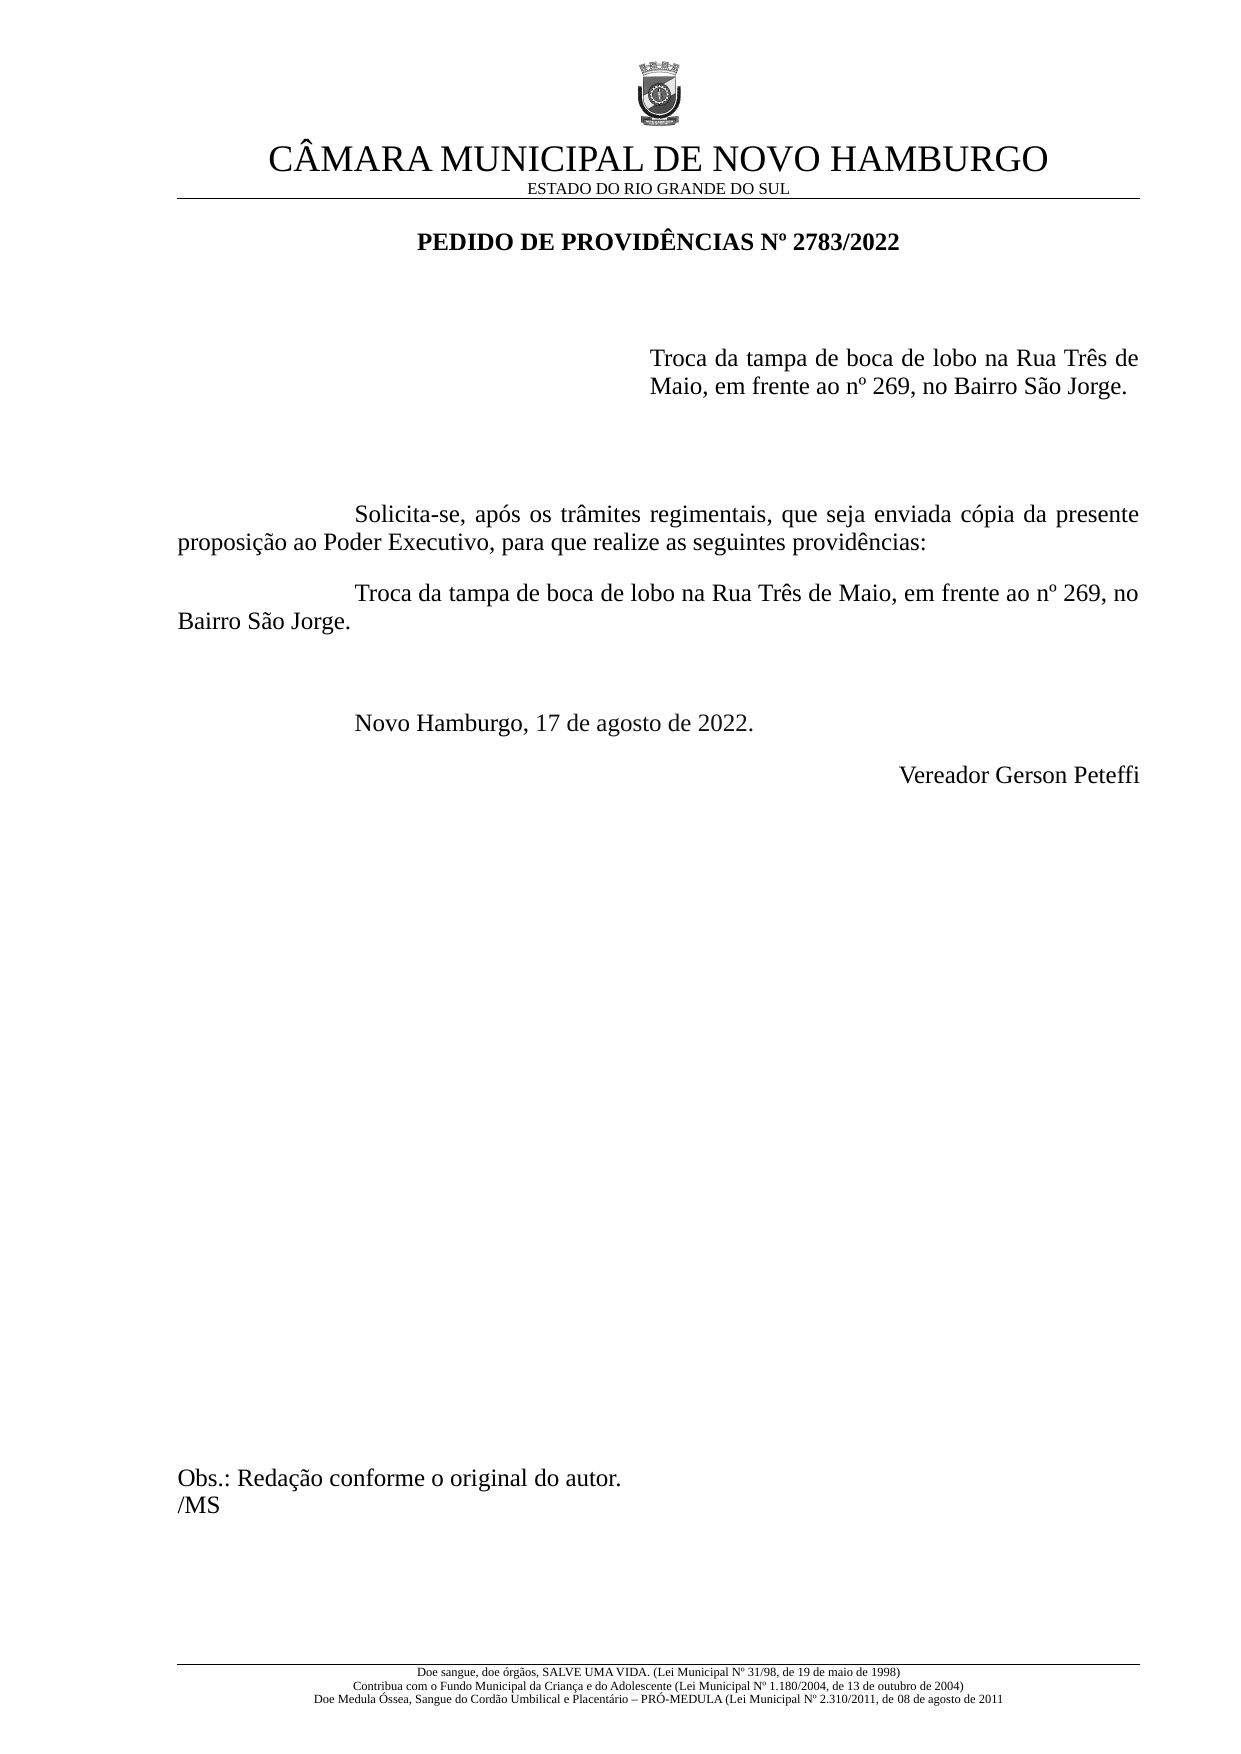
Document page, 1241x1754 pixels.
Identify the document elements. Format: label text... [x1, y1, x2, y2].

text Troca da tampa de boca de lobo na Rua Três de Maio, em frente ao nº 269, no Bairro São Jorge. [177, 579, 1140, 635]
text Obs.: Redação conforme o original do autor. [177, 1464, 1140, 1491]
text PEDIDO DE PROVIDÊNCIAS Nº 2783/2022 [177, 228, 1140, 256]
text Solicita-se, após os trâmites regimentais, que seja enviada cópia da presente proposição ao Poder Executivo, para que realize as seguintes providências: [177, 500, 1140, 556]
text /MS [177, 1491, 1140, 1519]
text Novo Hamburgo, 17 de agosto de 2022. [177, 709, 1140, 737]
text Vereador Gerson Peteffi [177, 761, 1140, 788]
text Troca da tampa de boca de lobo na Rua Três de Maio, em frente ao nº 269, no Bairro São Jorge. [649, 344, 1140, 400]
